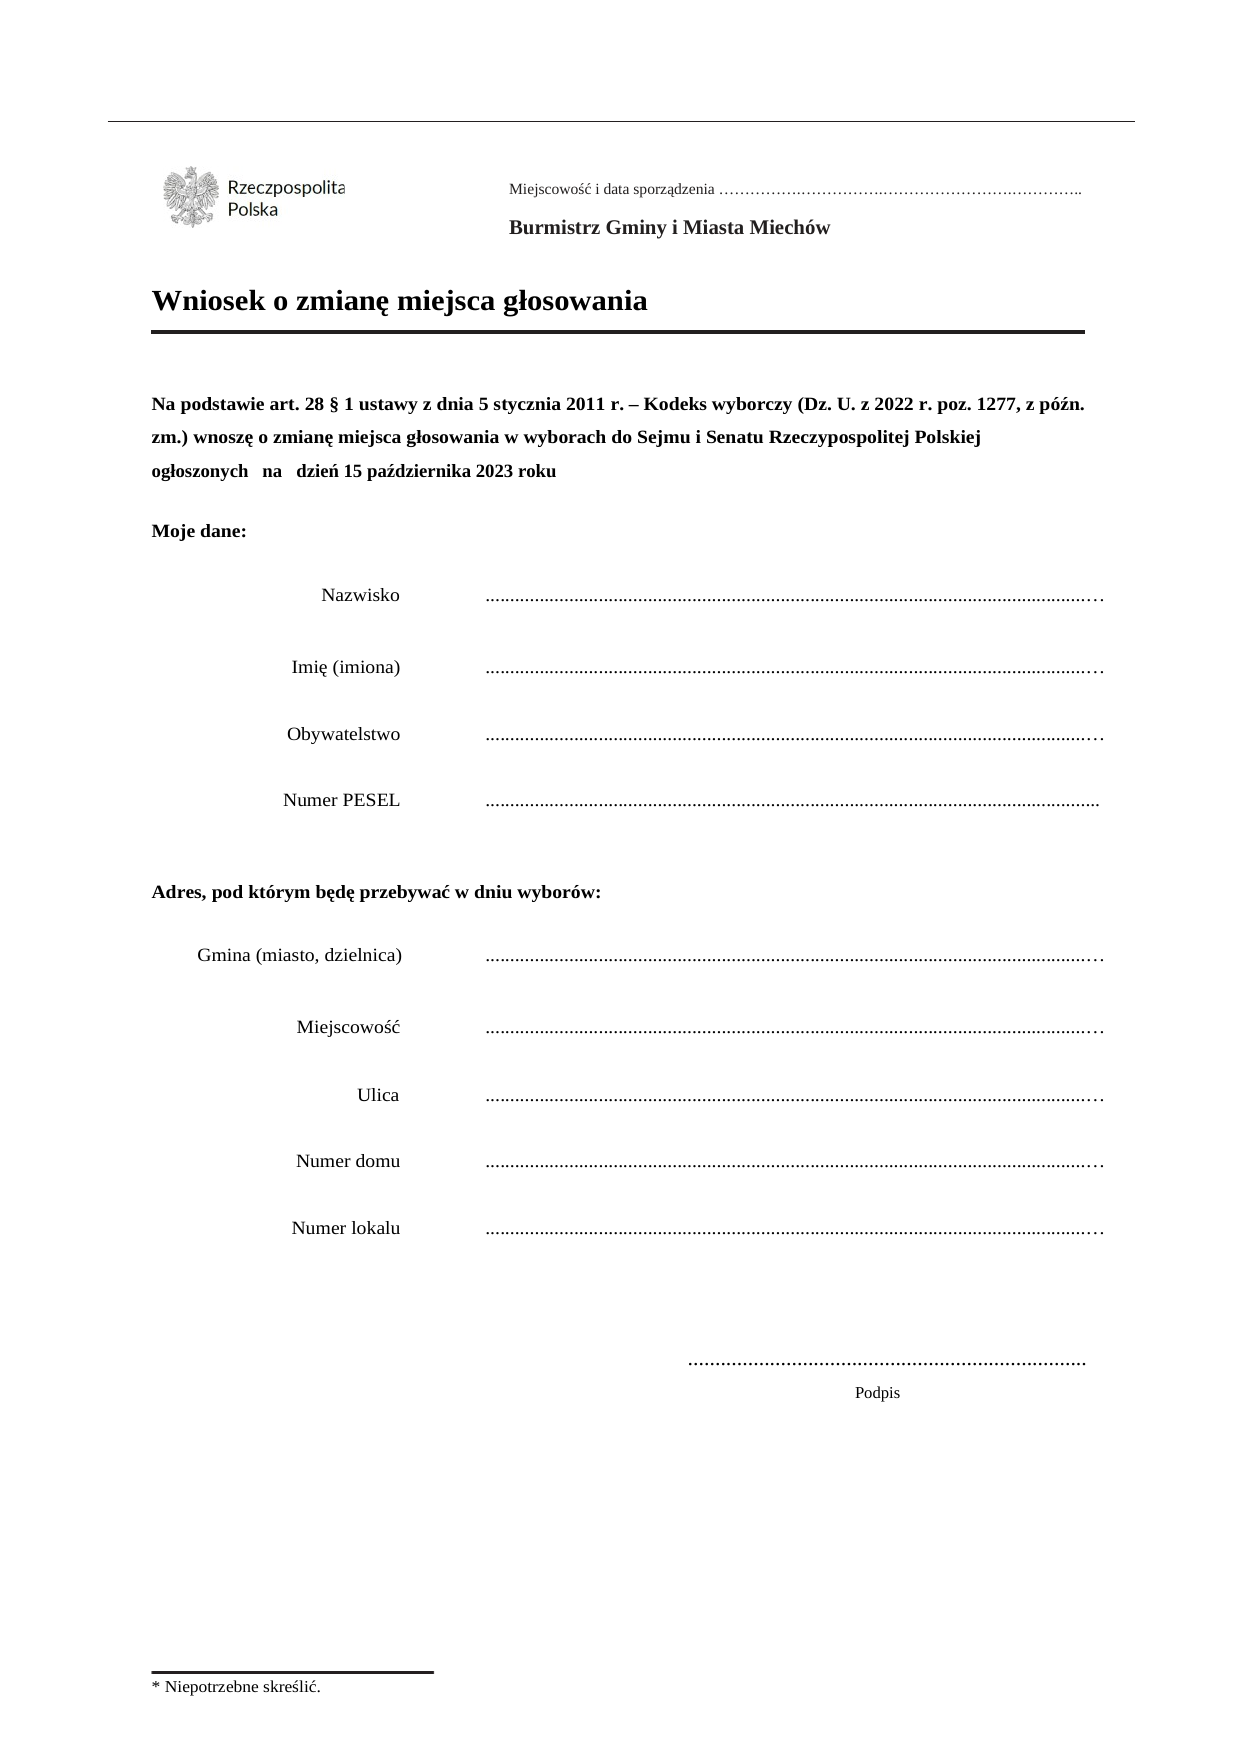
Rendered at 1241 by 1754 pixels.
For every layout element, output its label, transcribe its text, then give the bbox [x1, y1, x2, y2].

text Miejscowość ..........................................................................................................................… [296, 1016, 1144, 1038]
text Numer PESEL ............................................................................................................................. [283, 789, 1144, 811]
text Wniosek o zmianę miejsca głosowania [151, 283, 1144, 316]
text ......................................................................... [687, 1346, 1144, 1370]
text zm.) wnoszę o zmianę miejsca głosowania w wyborach do Sejmu i Senatu Rzeczypospolitej Polskiej [151, 426, 1144, 448]
text ogłoszonych na dzień 15 października 2023 roku [151, 459, 1144, 481]
text Imię (imiona) ..........................................................................................................................… [291, 656, 1144, 677]
picture [163, 166, 345, 228]
text Numer lokalu ..........................................................................................................................… [291, 1217, 1144, 1239]
subtitle Adres, pod którym będę przebywać w dniu wyborów: [151, 881, 1144, 903]
text * Niepotrzebne skreślić. [151, 1677, 1144, 1696]
text Ulica ..........................................................................................................................… [357, 1083, 1144, 1105]
text Miejscowość i data sporządzenia …………….…………….…………………….………….. [509, 180, 1144, 198]
text Gmina (miasto, dzielnica) ..........................................................................................................................… [197, 944, 1144, 966]
subtitle Na podstawie art. 28 § 1 ustawy z dnia 5 stycznia 2011 r. – Kodeks wyborczy (Dz. U. z 2022 r. poz. 1277, z późn. [151, 393, 1144, 414]
text Nazwisko ..........................................................................................................................… [321, 583, 1144, 605]
text Burmistrz Gminy i Miasta Miechów [509, 215, 1144, 239]
text Obywatelstwo ..........................................................................................................................… [287, 722, 1144, 744]
text Podpis [139, 1382, 900, 1402]
text Numer domu ..........................................................................................................................… [296, 1150, 1144, 1172]
subtitle Moje dane: [151, 520, 1144, 542]
